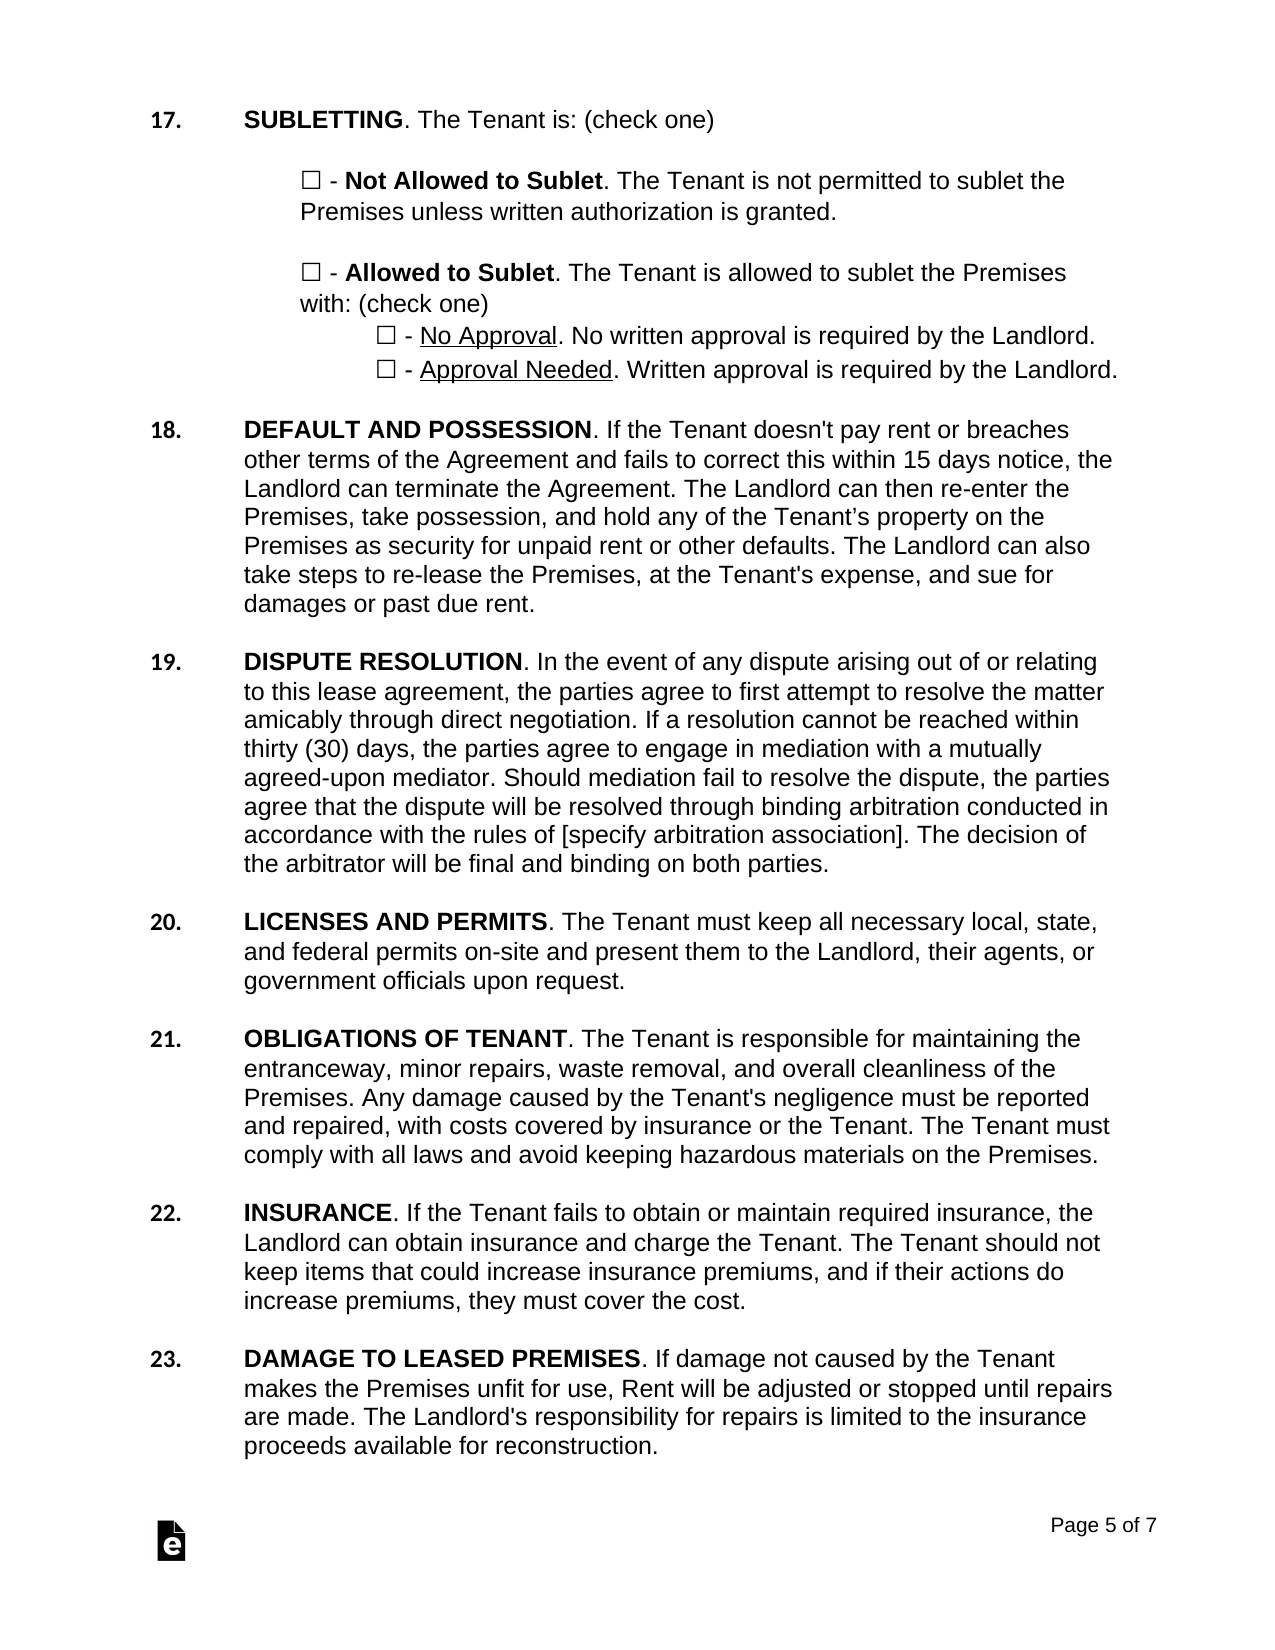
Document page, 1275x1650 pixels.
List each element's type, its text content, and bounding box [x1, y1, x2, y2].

list DEFAULT AND POSSESSION. If the Tenant doesn't pay rent or breaches other terms of the Agreement and fails to correct this within 15 days notice, the Landlord can terminate the Agreement. The Landlord can then re-enter the Premises, take possession, and hold any of the Tenant’s property on the Premises as security for unpaid rent or other defaults. The Landlord can also take steps to re-lease the Premises, at the Tenant's expense, and sue for damages or past due rent. [150, 414, 1125, 617]
list ☐ - Not Allowed to Sublet. The Tenant is not permitted to sublet the Premises unless written authorization is granted. [300, 163, 1125, 226]
list LICENSES AND PERMITS. The Tenant must keep all necessary local, state, and federal permits on-site and present them to the Landlord, their agents, or government officials upon request. [150, 907, 1125, 994]
list SUBLETTING. The Tenant is: (check one) [150, 104, 1125, 134]
list INSURANCE. If the Tenant fails to obtain or maintain required insurance, the Landlord can obtain insurance and charge the Tenant. The Tenant should not keep items that could increase insurance premiums, and if their actions do increase premiums, they must cover the cost. [150, 1198, 1125, 1314]
list DAMAGE TO LEASED PREMISES. If damage not caused by the Tenant makes the Premises unfit for use, Rent will be adjusted or stopped until repairs are made. The Landlord's responsibility for repairs is limited to the insurance proceeds available for reconstruction. [150, 1343, 1125, 1460]
list OBLIGATIONS OF TENANT. The Tenant is responsible for maintaining the entranceway, minor repairs, waste removal, and overall cleanliness of the Premises. Any damage caused by the Tenant's negligence must be reported and repaired, with costs covered by insurance or the Tenant. The Tenant must comply with all laws and avoid keeping hazardous materials on the Premises. [150, 1023, 1125, 1169]
list ☐ - Allowed to Sublet. The Tenant is allowed to sublet the Premises with: (check one) [300, 254, 1125, 317]
list ☐ - No Approval. No written approval is required by the Landlord. [375, 317, 1125, 351]
list DISPUTE RESOLUTION. In the event of any dispute arising out of or relating to this lease agreement, the parties agree to first attempt to resolve the matter amicably through direct negotiation. If a resolution cannot be reached within thirty (30) days, the parties agree to engage in mediation with a mutually agreed-upon mediator. Should mediation fail to resolve the dispute, the parties agree that the dispute will be resolved through binding arbitration conducted in accordance with the rules of [specify arbitration association]. The decision of the arbitrator will be final and binding on both parties. [150, 646, 1125, 878]
list ☐ - Approval Needed. Written approval is required by the Landlord. [375, 351, 1125, 386]
